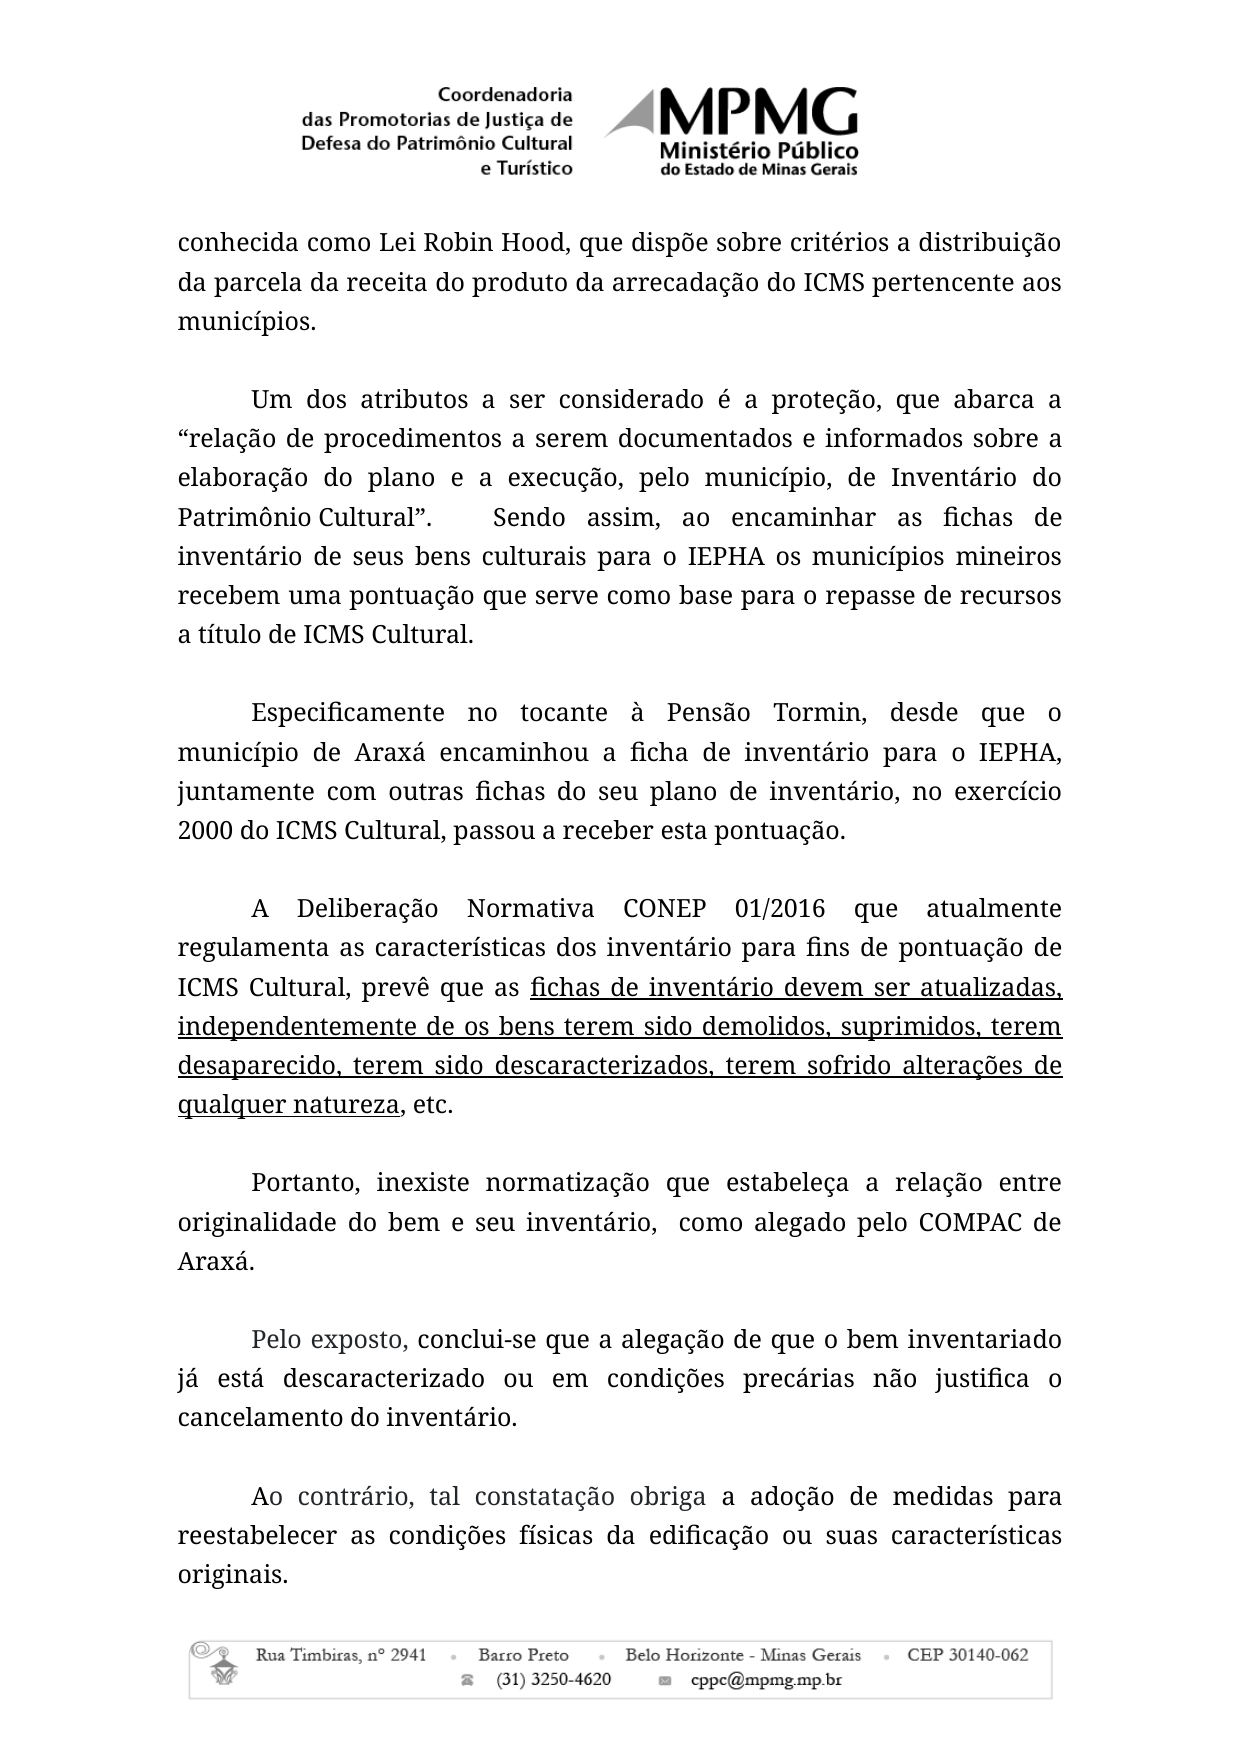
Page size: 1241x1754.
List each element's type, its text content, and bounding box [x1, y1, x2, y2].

text qualquer natureza, etc. [177, 1077, 1063, 1121]
text Ao contrário, tal constatação obriga a adoção de medidas para reestabelecer as condições físicas da edificação ou suas características originais. [177, 1478, 1063, 1591]
text Especificamente no tocante à Pensão Tormin, desde que o município de Araxá encaminhou a ficha de inventário para o IEPHA, juntamente com outras fichas do seu plano de inventário, no exercício 2000 do ICMS Cultural, passou a receber esta pontuação. [177, 695, 1063, 847]
text Um dos atributos a ser considerado é a proteção, que abarca a “relação de procedimentos a serem documentados e informados sobre a elaboração do plano e a execução, pelo município, de Inventário do Patrimônio Cultural”. Sendo assim, ao encaminhar as fichas de inventário de seus bens culturais para o IEPHA os municípios mineiros recebem uma pontuação que serve como base para o repasse de recursos a título de ICMS Cultural. [177, 382, 1063, 651]
text desaparecido, terem sido descaracterizados, terem sofrido alterações de [177, 1038, 1063, 1076]
text A Deliberação Normativa CONEP 01/2016 que atualmente regulamenta as características dos inventário para fins de pontuação de ICMS Cultural, prevê que as fichas de inventário devem ser atualizadas, independentemente de os bens terem sido demolidos, suprimidos, terem [177, 891, 1063, 1037]
text Portanto, inexiste normatização que estabeleça a relação entre originalidade do bem e seu inventário, como alegado pelo COMPAC de Araxá. [177, 1165, 1063, 1277]
picture [177, 1632, 1063, 1706]
text conhecida como Lei Robin Hood, que dispõe sobre critérios a distribuição da parcela da receita do produto da arrecadação do ICMS pertencente aos municípios. [177, 225, 1063, 337]
picture [177, 59, 1053, 192]
text Pelo exposto, conclui-se que a alegação de que o bem inventariado já está descaracterizado ou em condições precárias não justifica o cancelamento do inventário. [177, 1322, 1063, 1434]
